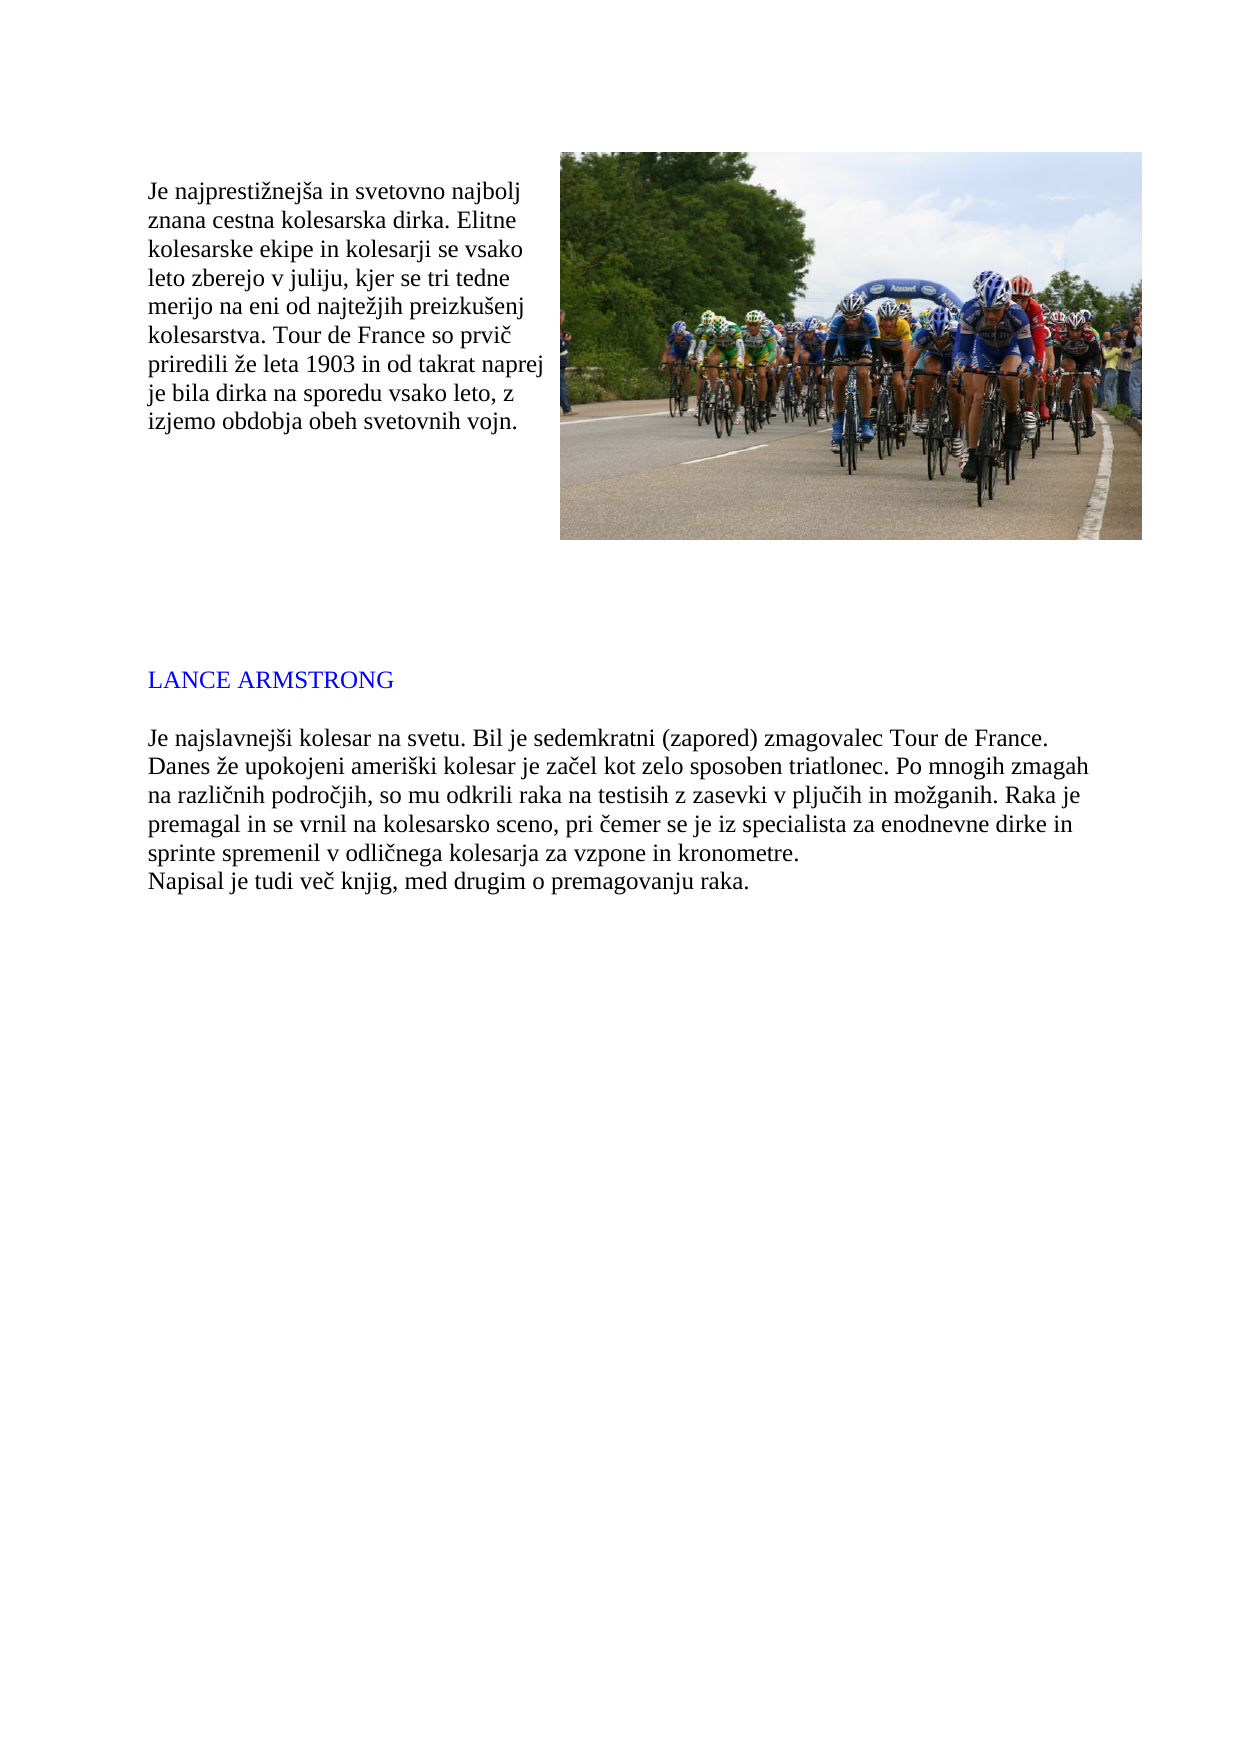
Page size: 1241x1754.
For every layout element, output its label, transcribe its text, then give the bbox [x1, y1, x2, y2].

text Je najprestižnejša in svetovno najbolj znana cestna kolesarska dirka. Elitne kolesarske ekipe in kolesarji se vsako leto zberejo v juliju, kjer se tri tedne merijo na eni od najtežjih preizkušenj kolesarstva. Tour de France so prvič priredili že leta 1903 in od takrat naprej je bila dirka na sporedu vsako leto, z izjemo obdobja obeh svetovnih vojn. [148, 176, 560, 435]
text Je najslavnejši kolesar na svetu. Bil je sedemkratni (zapored) zmagovalec Tour de France. Danes že upokojeni ameriški kolesar je začel kot zelo sposoben triatlonec. Po mnogih zmagah na različnih področjih, so mu odkrili raka na testisih z zasevki v pljučih in možganih. Raka je premagal in se vrnil na kolesarsko sceno, pri čemer se je iz specialista za enodnevne dirke in sprinte spremenil v odličnega kolesarja za vzpone in kronometre. [148, 723, 1093, 866]
text Napisal je tudi več knjig, med drugim o premagovanju raka. [148, 866, 1093, 895]
picture [560, 152, 1142, 540]
text LANCE ARMSTRONG [148, 665, 1093, 694]
